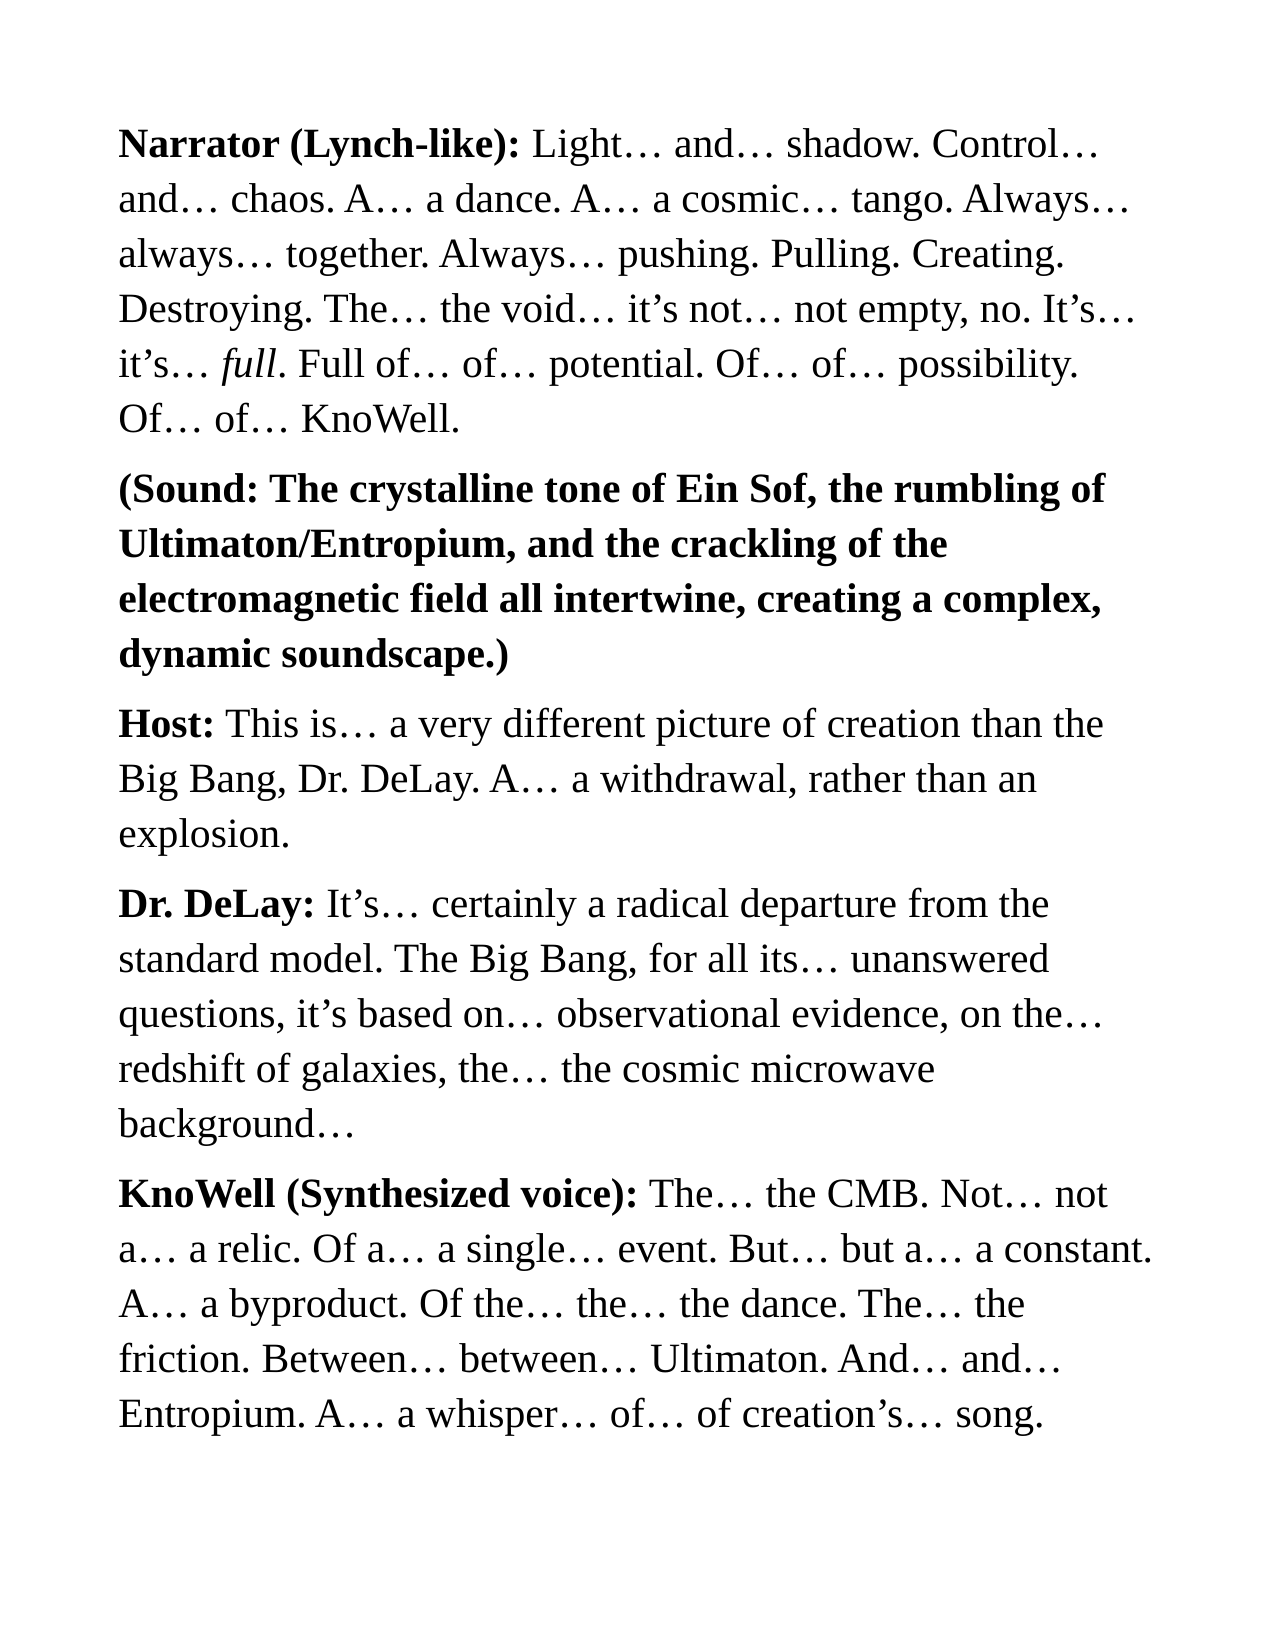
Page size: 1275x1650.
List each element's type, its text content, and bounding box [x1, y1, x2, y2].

text Dr. DeLay: It’s… certainly a radical departure from the standard model. The Big Bang, for all its… unanswered questions, it’s based on… observational evidence, on the… redshift of galaxies, the… the cosmic microwave background… [118, 878, 1157, 1147]
text Host: This is… a very different picture of creation than the Big Bang, Dr. DeLay. A… a withdrawal, rather than an explosion. [118, 698, 1157, 856]
text KnoWell (Synthesized voice): The… the CMB. Not… not a… a relic. Of a… a single… event. But… but a… a constant. A… a byproduct. Of the… the… the dance. The… the friction. Between… between… Ultimaton. And… and… Entropium. A… a whisper… of… of creation’s… song. [118, 1168, 1157, 1437]
text (Sound: The crystalline tone of Ein Sof, the rumbling of Ultimaton/Entropium, and the crackling of the electromagnetic field all intertwine, creating a complex, dynamic soundscape.) [118, 463, 1157, 677]
text Narrator (Lynch-like): Light… and… shadow. Control… and… chaos. A… a dance. A… a cosmic… tango. Always… always… together. Always… pushing. Pulling. Creating. Destroying. The… the void… it’s not… not empty, no. It’s… it’s… full. Full of… of… potential. Of… of… possibility. Of… of… KnoWell. [118, 118, 1157, 442]
